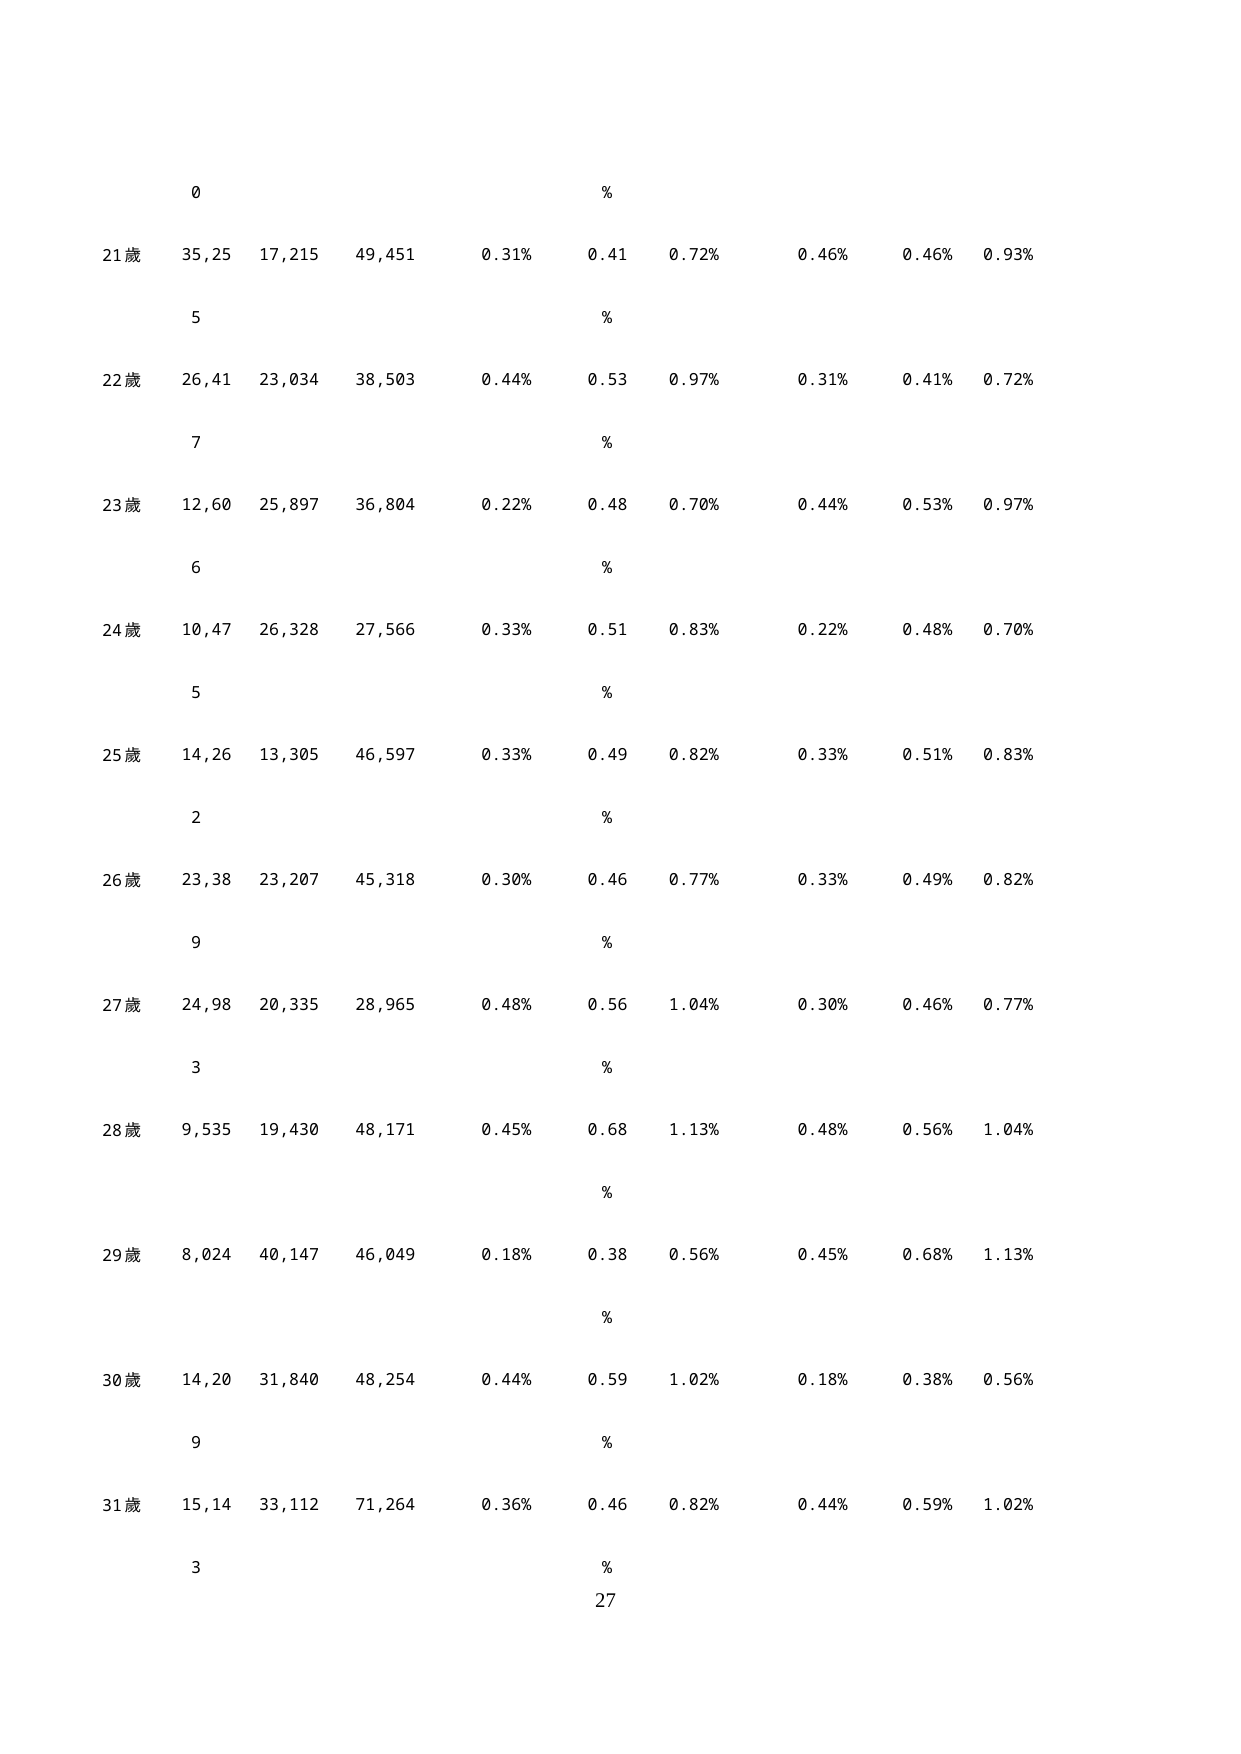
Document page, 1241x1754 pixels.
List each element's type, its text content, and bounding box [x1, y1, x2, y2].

table_cell 0.31% [753, 338, 886, 463]
table_cell 0.46% [886, 963, 960, 1088]
table_cell [1108, 1213, 1122, 1338]
table_cell 0.93% [960, 213, 1049, 338]
table_cell 33,112 [237, 1463, 340, 1588]
table_cell 38,503 [340, 338, 428, 463]
table_cell 0.44% [753, 463, 886, 588]
table_cell [1108, 838, 1122, 963]
table_cell 0.82% [632, 1463, 753, 1588]
table_cell 0.51% [886, 713, 960, 838]
table_cell 23,034 [237, 338, 340, 463]
table_cell 14,262 [163, 713, 237, 838]
table_cell 40,147 [237, 1213, 340, 1338]
table_cell [1108, 150, 1122, 213]
table_cell 0.77% [960, 963, 1049, 1088]
table_cell 0.45% [429, 1088, 576, 1213]
table_cell 0.51% [576, 588, 632, 713]
table_cell 0.46% [886, 213, 960, 338]
table_cell 0.97% [632, 338, 753, 463]
table_cell 0.68% [576, 1088, 632, 1213]
table_cell 25,897 [237, 463, 340, 588]
table_cell 0.38% [576, 1213, 632, 1338]
table_cell 24歲 [74, 588, 163, 713]
table_cell 0.77% [632, 838, 753, 963]
table_cell 28,965 [340, 963, 428, 1088]
table_cell [1049, 1088, 1108, 1213]
table_cell 10,475 [163, 588, 237, 713]
table_cell 0.38% [886, 1338, 960, 1463]
table_cell 0.46% [576, 1463, 632, 1588]
table_cell 45,318 [340, 838, 428, 963]
table_cell 48,254 [340, 1338, 428, 1463]
table_cell 0.33% [753, 713, 886, 838]
table_cell [886, 150, 960, 213]
table_cell 0.49% [886, 838, 960, 963]
table_cell 0.82% [960, 838, 1049, 963]
table_cell 1.04% [960, 1088, 1049, 1213]
table_cell 15,143 [163, 1463, 237, 1588]
table_cell 0.33% [429, 588, 576, 713]
table_cell 0.44% [429, 338, 576, 463]
table_cell [1108, 463, 1122, 588]
table_cell 9,535 [163, 1088, 237, 1213]
table_cell 22歲 [74, 338, 163, 463]
table_cell [1108, 713, 1122, 838]
table_cell [1049, 713, 1108, 838]
table_cell 46,597 [340, 713, 428, 838]
table_cell [1108, 1463, 1122, 1588]
table_cell 0.53% [576, 338, 632, 463]
table_cell 27,566 [340, 588, 428, 713]
table_cell [237, 150, 340, 213]
table_cell 12,606 [163, 463, 237, 588]
table_cell 46,049 [340, 1213, 428, 1338]
table_cell 1.02% [960, 1463, 1049, 1588]
table_cell 0.68% [886, 1213, 960, 1338]
table_cell [1049, 1338, 1108, 1463]
table_cell 0.46% [753, 213, 886, 338]
table_cell 26,417 [163, 338, 237, 463]
table_cell 1.04% [632, 963, 753, 1088]
table_cell 36,804 [340, 463, 428, 588]
table_cell 13,305 [237, 713, 340, 838]
table_cell [74, 150, 163, 213]
table_cell 20,335 [237, 963, 340, 1088]
table_cell [1049, 213, 1108, 338]
table_cell [1108, 338, 1122, 463]
table_cell [1049, 1213, 1108, 1338]
table_cell 0.36% [429, 1463, 576, 1588]
table_cell 25歲 [74, 713, 163, 838]
table_cell % [576, 150, 632, 213]
table_cell 14,209 [163, 1338, 237, 1463]
table_cell 0.70% [632, 463, 753, 588]
table_cell 0 [163, 150, 237, 213]
table_cell 0.72% [960, 338, 1049, 463]
table_cell 49,451 [340, 213, 428, 338]
table_cell 23,207 [237, 838, 340, 963]
table_cell [1108, 1088, 1122, 1213]
table_cell 1.13% [960, 1213, 1049, 1338]
table_cell 0.18% [429, 1213, 576, 1338]
table_cell [429, 150, 576, 213]
table_cell 1.02% [632, 1338, 753, 1463]
table_cell 0.33% [429, 713, 576, 838]
table_cell 0.70% [960, 588, 1049, 713]
table_cell [960, 150, 1049, 213]
table_cell 0.31% [429, 213, 576, 338]
table_cell 0.44% [429, 1338, 576, 1463]
table_cell [1049, 838, 1108, 963]
table_cell [1049, 1463, 1108, 1588]
table_cell 0.48% [429, 963, 576, 1088]
table_cell [1108, 1338, 1122, 1463]
table_cell 29歲 [74, 1213, 163, 1338]
table_cell [1049, 463, 1108, 588]
table_cell [753, 150, 886, 213]
table_cell 21歲 [74, 213, 163, 338]
table_cell 19,430 [237, 1088, 340, 1213]
table_cell 1.13% [632, 1088, 753, 1213]
table_cell 31,840 [237, 1338, 340, 1463]
table_cell 0.83% [632, 588, 753, 713]
table_cell [1049, 588, 1108, 713]
table_cell 26,328 [237, 588, 340, 713]
table_cell 0.59% [886, 1463, 960, 1588]
table_cell 0.59% [576, 1338, 632, 1463]
table_cell 0.48% [886, 588, 960, 713]
table_cell [1108, 963, 1122, 1088]
table_cell 17,215 [237, 213, 340, 338]
table_cell 0.48% [576, 463, 632, 588]
table_cell 0.45% [753, 1213, 886, 1338]
table_cell 0.30% [753, 963, 886, 1088]
table_cell 0.18% [753, 1338, 886, 1463]
table_cell [1049, 963, 1108, 1088]
table_cell 48,171 [340, 1088, 428, 1213]
table_cell [340, 150, 428, 213]
table_cell 30歲 [74, 1338, 163, 1463]
table_cell 0.72% [632, 213, 753, 338]
table_cell 27歲 [74, 963, 163, 1088]
table_cell 0.56% [960, 1338, 1049, 1463]
table_cell 23,389 [163, 838, 237, 963]
table_cell 35,255 [163, 213, 237, 338]
table_cell 0.83% [960, 713, 1049, 838]
table_cell [1108, 213, 1122, 338]
table_cell 0.22% [753, 588, 886, 713]
table_cell 71,264 [340, 1463, 428, 1588]
table_cell [632, 150, 753, 213]
table_cell 0.41% [576, 213, 632, 338]
table_cell [1049, 150, 1108, 213]
table_cell 0.46% [576, 838, 632, 963]
table_cell 8,024 [163, 1213, 237, 1338]
table_cell 0.97% [960, 463, 1049, 588]
table_cell 31歲 [74, 1463, 163, 1588]
table_cell [1049, 338, 1108, 463]
table_cell 24,983 [163, 963, 237, 1088]
table_cell 23歲 [74, 463, 163, 588]
table_cell 0.33% [753, 838, 886, 963]
table_cell 0.48% [753, 1088, 886, 1213]
table_cell 26歲 [74, 838, 163, 963]
table_cell [1108, 588, 1122, 713]
table_cell 0.53% [886, 463, 960, 588]
table_cell 0.56% [886, 1088, 960, 1213]
table_cell 0.30% [429, 838, 576, 963]
table_cell 0.22% [429, 463, 576, 588]
table_cell 0.44% [753, 1463, 886, 1588]
table_cell 28歲 [74, 1088, 163, 1213]
table_cell 0.82% [632, 713, 753, 838]
table_cell 0.56% [632, 1213, 753, 1338]
table_cell 0.49% [576, 713, 632, 838]
table_cell 0.56% [576, 963, 632, 1088]
table_cell 0.41% [886, 338, 960, 463]
